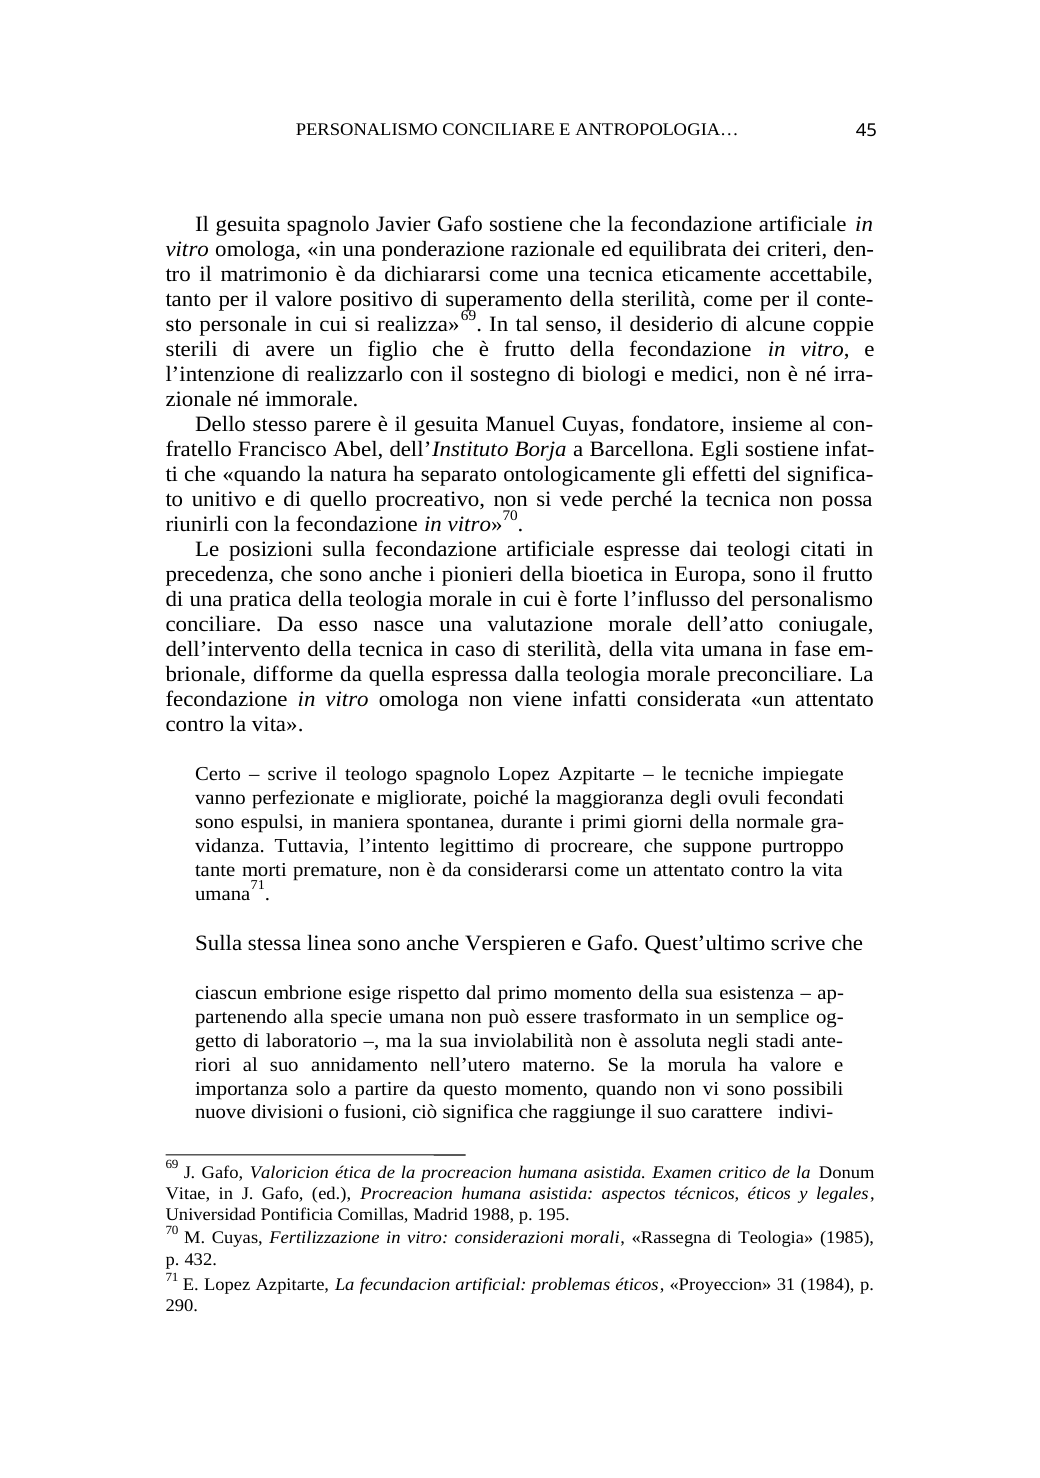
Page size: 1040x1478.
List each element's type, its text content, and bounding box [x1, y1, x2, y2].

text 70 M. Cuyas, Fertilizzazione in vitro: considerazioni morali, «Rassegna di Teologia» (1985), p. 432. [165, 1226, 874, 1269]
text Il gesuita spagnolo Javier Gafo sostiene che la fecondazione artificiale in vitro omologa, «in una ponderazione razionale ed equilibrata dei criteri, den- tro il matrimonio è da dichiararsi come una tecnica eticamente accettabile, tanto per il valore positivo di superamento della sterilità, come per il conte- sto personale in cui si realizza»69. In tal senso, il desiderio di alcune coppie sterili di avere un figlio che è frutto della fecondazione in vitro, e l’intenzione di realizzarlo con il sostegno di biologi e medici, non è né irra- zionale né immorale. [165, 212, 875, 412]
text ciascun embrione esige rispetto dal primo momento della sua esistenza – ap- partenendo alla specie umana non può essere trasformato in un semplice og- getto di laboratorio –, ma la sua inviolabilità non è assoluta negli stadi ante- riori al suo annidamento nell’utero materno. Se la morula ha valore e importanza solo a partire da questo momento, quando non vi sono possibili nuove divisioni o fusioni, ciò significa che raggiunge il suo carattere indivi- [195, 981, 845, 1123]
text 69 J. Gafo, Valoricion ética de la procreacion humana asistida. Examen critico de la Donum Vitae, in J. Gafo, (ed.), Procreacion humana asistida: aspectos técnicos, éticos y legales, Universidad Pontificia Comillas, Madrid 1988, p. 195. [165, 1155, 874, 1224]
text 71 E. Lopez Azpitarte, La fecundacion artificial: problemas éticos, «Proyeccion» 31 (1984), p. 290. [165, 1269, 874, 1316]
text Dello stesso parere è il gesuita Manuel Cuyas, fondatore, insieme al con- fratello Francisco Abel, dell’Instituto Borja a Barcellona. Egli sostiene infat- ti che «quando la natura ha separato ontologicamente gli effetti del significa- to unitivo e di quello procreativo, non si vede perché la tecnica non possa riunirli con la fecondazione in vitro»70. [165, 412, 875, 537]
text Certo – scrive il teologo spagnolo Lopez Azpitarte – le tecniche impiegate vanno perfezionate e migliorate, poiché la maggioranza degli ovuli fecondati sono espulsi, in maniera spontanea, durante i primi giorni della normale gra- vidanza. Tuttavia, l’intento legittimo di procreare, che suppone purtroppo tante morti premature, non è da considerarsi come un attentato contro la vita umana71. [195, 762, 845, 905]
text Le posizioni sulla fecondazione artificiale espresse dai teologi citati in precedenza, che sono anche i pionieri della bioetica in Europa, sono il frutto di una pratica della teologia morale in cui è forte l’influsso del personalismo conciliare. Da esso nasce una valutazione morale dell’atto coniugale, dell’intervento della tecnica in caso di sterilità, della vita umana in fase em- brionale, difforme da quella espressa dalla teologia morale preconciliare. La fecondazione in vitro omologa non viene infatti considerata «un attentato contro la vita». [165, 537, 875, 737]
text Sulla stessa linea sono anche Verspieren e Gafo. Quest’ultimo scrive che [195, 930, 896, 955]
